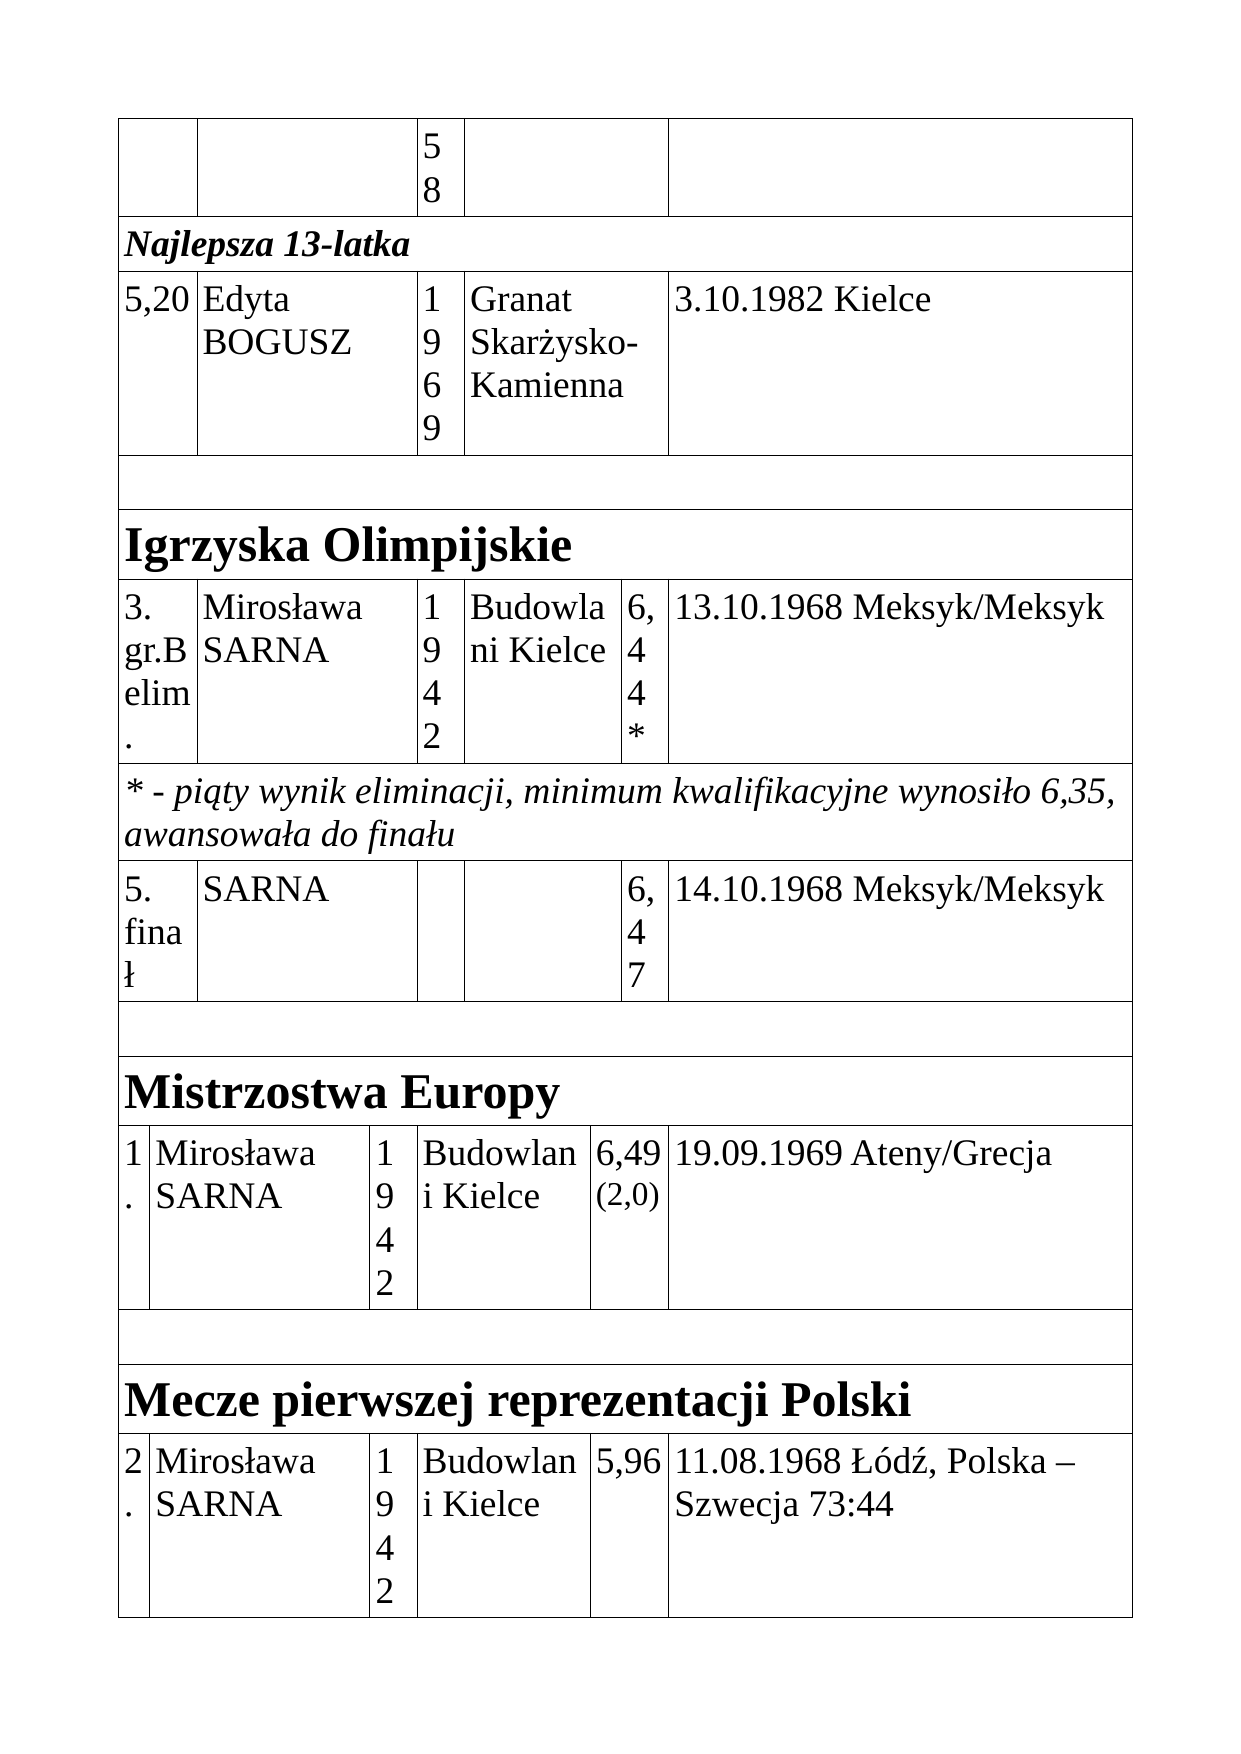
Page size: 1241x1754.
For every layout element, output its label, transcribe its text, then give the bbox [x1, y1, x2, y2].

table_cell [465, 119, 668, 216]
table_cell Budowlani Kielce [418, 1434, 590, 1617]
table_cell Mirosława SARNA [150, 1434, 369, 1617]
table_cell 11.08.1968 Łódź, Polska – Szwecja 73:44 [669, 1434, 1132, 1617]
table_cell 5. finał [119, 861, 197, 1001]
table_cell 3. gr.B elim. [119, 580, 197, 762]
table_cell SARNA [198, 861, 417, 1001]
table_cell Edyta BOGUSZ [198, 272, 417, 455]
table_cell Mistrzostwa Europy [119, 1057, 1132, 1125]
table_cell 1942 [370, 1126, 417, 1309]
table_cell [119, 1310, 1132, 1364]
table_cell [119, 119, 197, 216]
table_cell Mirosława SARNA [198, 580, 417, 762]
table_cell Najlepsza 13-latka [119, 217, 1132, 271]
table_cell [465, 861, 621, 1001]
table_cell 3.10.1982 Kielce [669, 272, 1132, 455]
table_cell 14.10.1968 Meksyk/Meksyk [669, 861, 1132, 1001]
table_cell Igrzyska Olimpijskie [119, 510, 1132, 578]
table_cell 5,20 [119, 272, 197, 455]
table_cell Mirosława SARNA [150, 1126, 369, 1309]
table_cell 2. [119, 1434, 149, 1617]
table_cell 6,47 [622, 861, 668, 1001]
table_cell Mecze pierwszej reprezentacji Polski [119, 1365, 1132, 1433]
table_cell 1942 [418, 580, 464, 762]
table_cell [119, 456, 1132, 509]
table_cell 1969 [418, 272, 464, 455]
table_cell 1. [119, 1126, 149, 1309]
table_cell [119, 1002, 1132, 1056]
table_cell * - piąty wynik eliminacji, minimum kwalifikacyjne wynosiło 6,35, awansowała do finału [119, 764, 1132, 860]
table_cell Budowlani Kielce [465, 580, 621, 762]
table_cell 58 [418, 119, 464, 216]
table_cell [418, 861, 464, 1001]
table_cell 6,49 (2,0) [591, 1126, 668, 1309]
table_cell Granat Skarżysko-Kamienna [465, 272, 668, 455]
table_cell [198, 119, 417, 216]
table_cell 13.10.1968 Meksyk/Meksyk [669, 580, 1132, 762]
table_cell 19.09.1969 Ateny/Grecja [669, 1126, 1132, 1309]
table_cell [669, 119, 1132, 216]
table_cell 1942 [370, 1434, 417, 1617]
table_cell 5,96 [591, 1434, 668, 1617]
table_cell 6,44* [622, 580, 668, 762]
table_cell Budowlani Kielce [418, 1126, 590, 1309]
